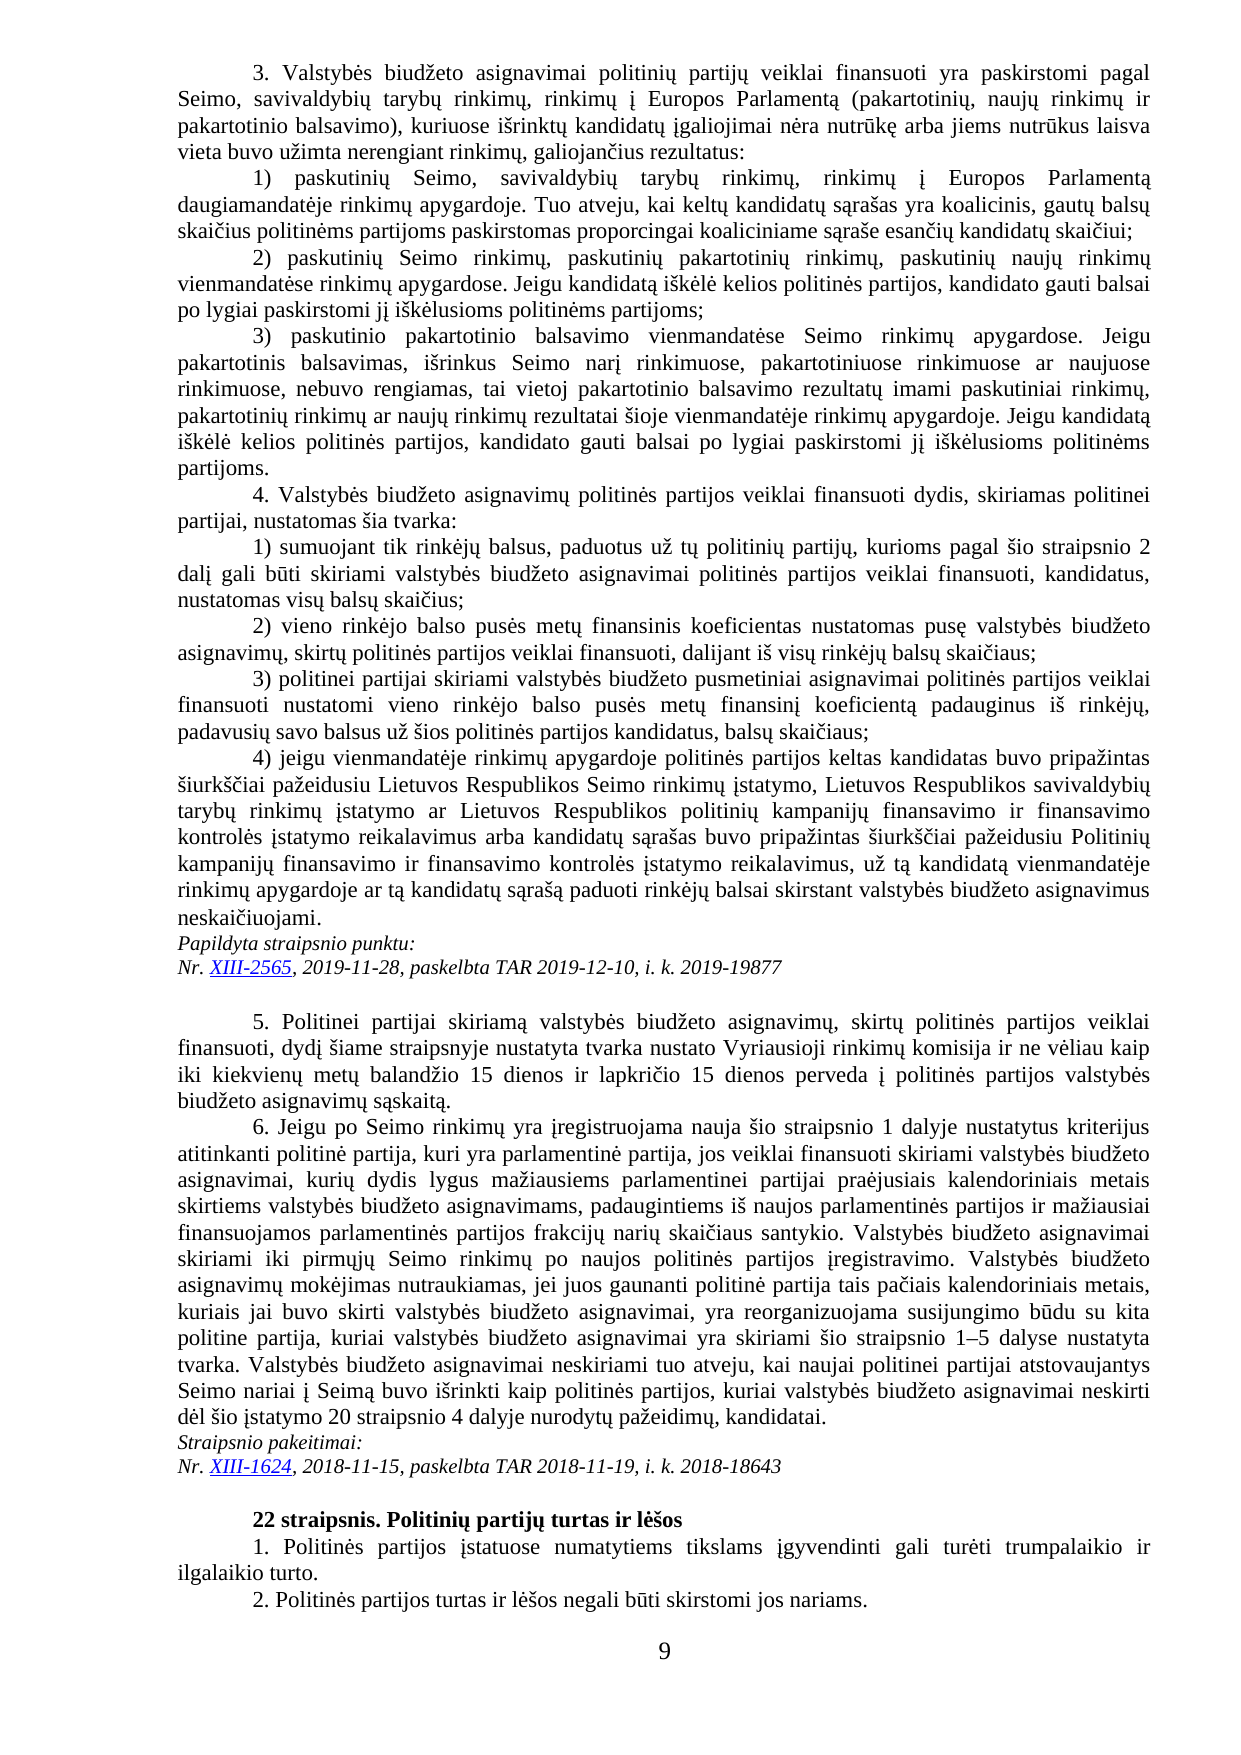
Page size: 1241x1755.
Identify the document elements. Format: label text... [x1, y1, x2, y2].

text 2. Politinės partijos turtas ir lėšos negali būti skirstomi jos nariams. [177, 1586, 1152, 1612]
text Nr. XIII-2565, 2019-11-28, paskelbta TAR 2019-12-10, i. k. 2019-19877 [177, 955, 1152, 979]
text 3) paskutinio pakartotinio balsavimo vienmandatėse Seimo rinkimų apygardose. Jeigu pakartotinis balsavimas, išrinkus Seimo narį rinkimuose, pakartotiniuose rinkimuose ar naujuose rinkimuose, nebuvo rengiamas, tai vietoj pakartotinio balsavimo rezultatų imami paskutiniai rinkimų, pakartotinių rinkimų ar naujų rinkimų rezultatai šioje vienmandatėje rinkimų apygardoje. Jeigu kandidatą iškėlė kelios politinės partijos, kandidato gauti balsai po lygiai paskirstomi jį iškėlusioms politinėms partijoms. [177, 323, 1152, 481]
text 2) vieno rinkėjo balso pusės metų finansinis koeficientas nustatomas pusę valstybės biudžeto asignavimų, skirtų politinės partijos veiklai finansuoti, dalijant iš visų rinkėjų balsų skaičiaus; [177, 612, 1152, 665]
text 4) jeigu vienmandatėje rinkimų apygardoje politinės partijos keltas kandidatas buvo pripažintas šiurkščiai pažeidusiu Lietuvos Respublikos Seimo rinkimų įstatymo, Lietuvos Respublikos savivaldybių tarybų rinkimų įstatymo ar Lietuvos Respublikos politinių kampanijų finansavimo ir finansavimo kontrolės įstatymo reikalavimus arba kandidatų sąrašas buvo pripažintas šiurkščiai pažeidusiu Politinių kampanijų finansavimo ir finansavimo kontrolės įstatymo reikalavimus, už tą kandidatą vienmandatėje rinkimų apygardoje ar tą kandidatų sąrašą paduoti rinkėjų balsai skirstant valstybės biudžeto asignavimus neskaičiuojami. [177, 744, 1152, 931]
text 5. Politinei partijai skiriamą valstybės biudžeto asignavimų, skirtų politinės partijos veiklai finansuoti, dydį šiame straipsnyje nustatyta tvarka nustato Vyriausioji rinkimų komisija ir ne vėliau kaip iki kiekvienų metų balandžio 15 dienos ir lapkričio 15 dienos perveda į politinės partijos valstybės biudžeto asignavimų sąskaitą. [177, 1008, 1152, 1113]
text 1. Politinės partijos įstatuose numatytiems tikslams įgyvendinti gali turėti trumpalaikio ir ilgalaikio turto. [177, 1533, 1152, 1586]
text Straipsnio pakeitimai: [177, 1430, 1152, 1454]
text 6. Jeigu po Seimo rinkimų yra įregistruojama nauja šio straipsnio 1 dalyje nustatytus kriterijus atitinkanti politinė partija, kuri yra parlamentinė partija, jos veiklai finansuoti skiriami valstybės biudžeto asignavimai, kurių dydis lygus mažiausiems parlamentinei partijai praėjusiais kalendoriniais metais skirtiems valstybės biudžeto asignavimams, padaugintiems iš naujos parlamentinės partijos ir mažiausiai finansuojamos parlamentinės partijos frakcijų narių skaičiaus santykio. Valstybės biudžeto asignavimai skiriami iki pirmųjų Seimo rinkimų po naujos politinės partijos įregistravimo. Valstybės biudžeto asignavimų mokėjimas nutraukiamas, jei juos gaunanti politinė partija tais pačiais kalendoriniais metais, kuriais jai buvo skirti valstybės biudžeto asignavimai, yra reorganizuojama susijungimo būdu su kita politine partija, kuriai valstybės biudžeto asignavimai yra skiriami šio straipsnio 1–5 dalyse nustatyta tvarka. Valstybės biudžeto asignavimai neskiriami tuo atveju, kai naujai politinei partijai atstovaujantys Seimo nariai į Seimą buvo išrinkti kaip politinės partijos, kuriai valstybės biudžeto asignavimai neskirti dėl šio įstatymo 20 straipsnio 4 dalyje nurodytų pažeidimų, kandidatai. [177, 1113, 1152, 1430]
text Papildyta straipsnio punktu: [177, 931, 1152, 955]
text 3. Valstybės biudžeto asignavimai politinių partijų veiklai finansuoti yra paskirstomi pagal Seimo, savivaldybių tarybų rinkimų, rinkimų į Europos Parlamentą (pakartotinių, naujų rinkimų ir pakartotinio balsavimo), kuriuose išrinktų kandidatų įgaliojimai nėra nutrūkę arba jiems nutrūkus laisva vieta buvo užimta nerengiant rinkimų, galiojančius rezultatus: [177, 59, 1152, 164]
text 2) paskutinių Seimo rinkimų, paskutinių pakartotinių rinkimų, paskutinių naujų rinkimų vienmandatėse rinkimų apygardose. Jeigu kandidatą iškėlė kelios politinės partijos, kandidato gauti balsai po lygiai paskirstomi jį iškėlusioms politinėms partijoms; [177, 243, 1152, 323]
text 22 straipsnis. Politinių partijų turtas ir lėšos [177, 1507, 1152, 1533]
text 4. Valstybės biudžeto asignavimų politinės partijos veiklai finansuoti dydis, skiriamas politinei partijai, nustatomas šia tvarka: [177, 481, 1152, 533]
text Nr. XIII-1624, 2018-11-15, paskelbta TAR 2018-11-19, i. k. 2018-18643 [177, 1454, 1152, 1478]
text 1) sumuojant tik rinkėjų balsus, paduotus už tų politinių partijų, kurioms pagal šio straipsnio 2 dalį gali būti skiriami valstybės biudžeto asignavimai politinės partijos veiklai finansuoti, kandidatus, nustatomas visų balsų skaičius; [177, 533, 1152, 612]
text 1) paskutinių Seimo, savivaldybių tarybų rinkimų, rinkimų į Europos Parlamentą daugiamandatėje rinkimų apygardoje. Tuo atveju, kai keltų kandidatų sąrašas yra koalicinis, gautų balsų skaičius politinėms partijoms paskirstomas proporcingai koaliciniame sąraše esančių kandidatų skaičiui; [177, 164, 1152, 243]
text 3) politinei partijai skiriami valstybės biudžeto pusmetiniai asignavimai politinės partijos veiklai finansuoti nustatomi vieno rinkėjo balso pusės metų finansinį koeficientą padauginus iš rinkėjų, padavusių savo balsus už šios politinės partijos kandidatus, balsų skaičiaus; [177, 665, 1152, 744]
